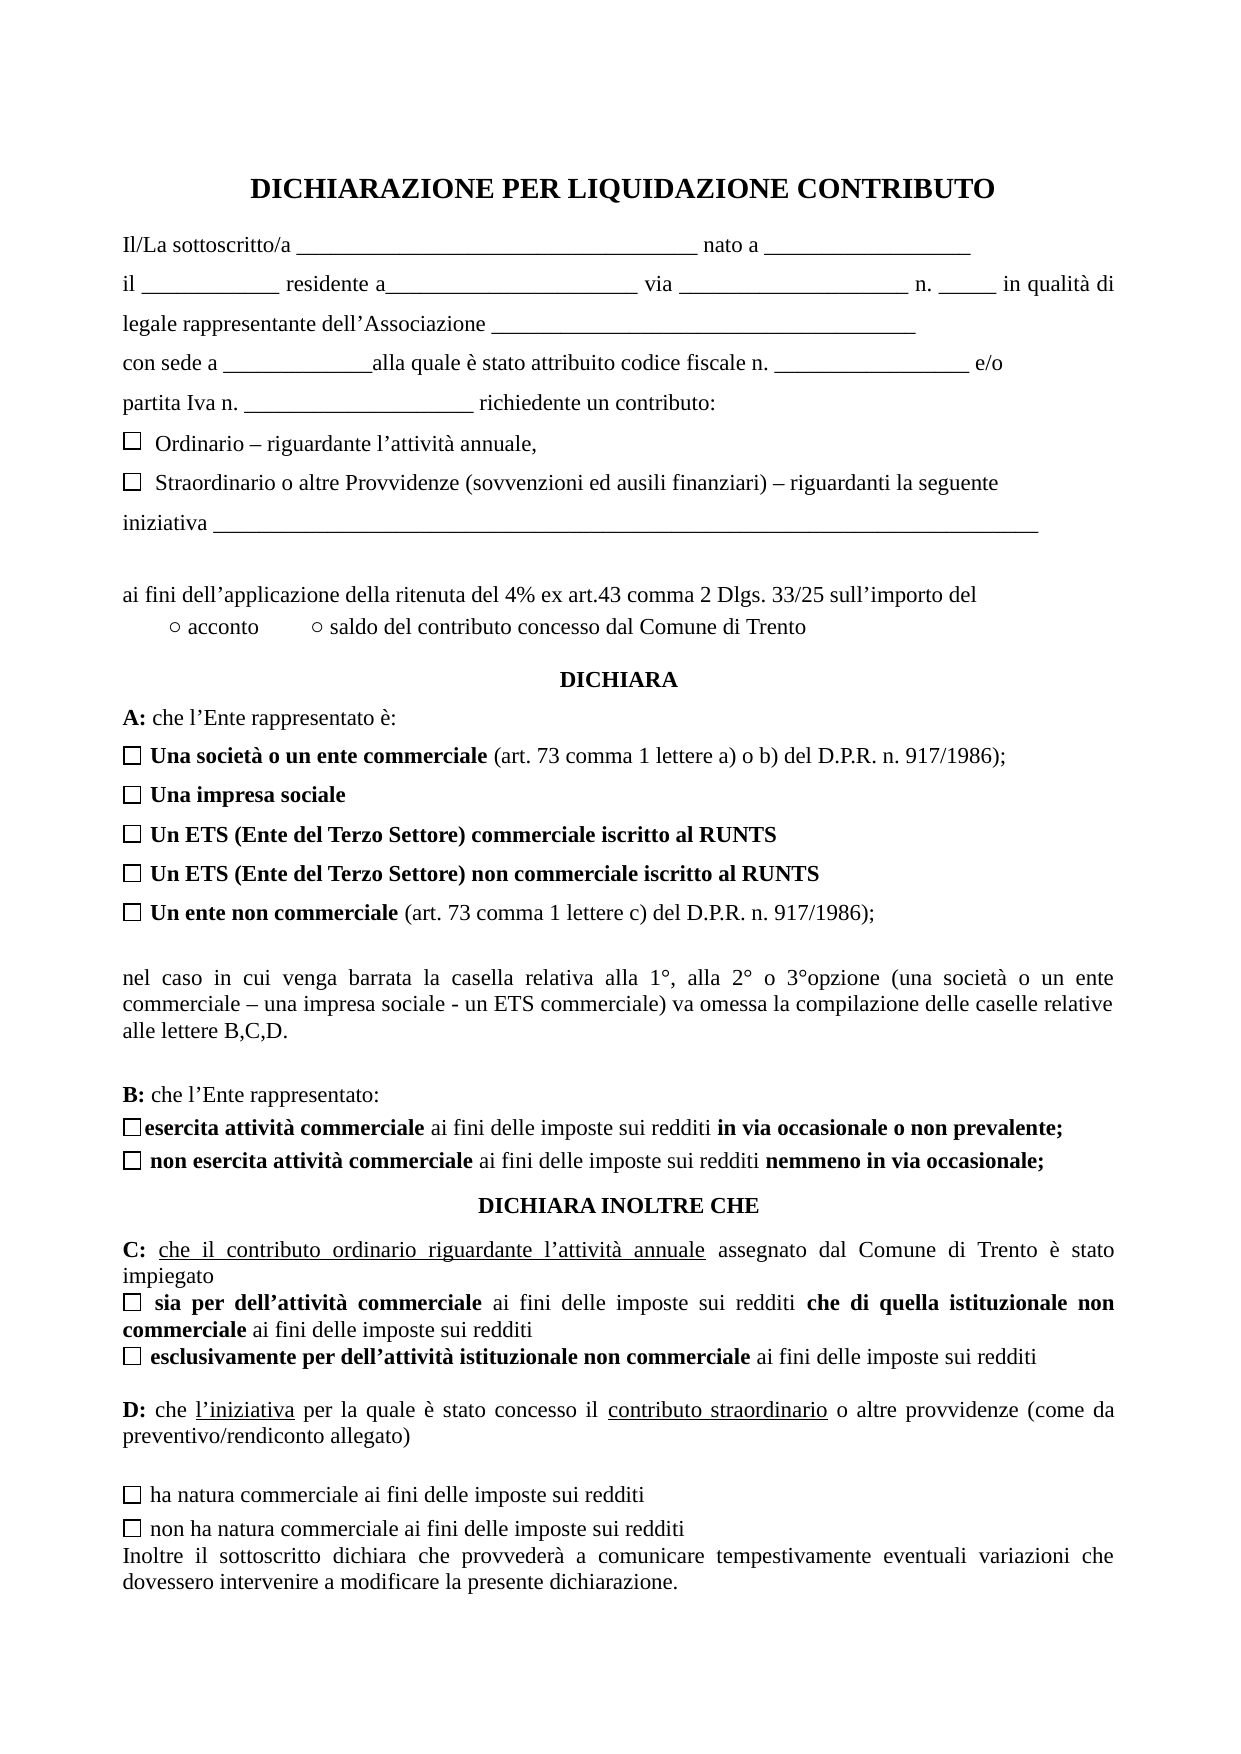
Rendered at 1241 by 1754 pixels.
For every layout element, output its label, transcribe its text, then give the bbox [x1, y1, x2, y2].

text sia per dell’attività commerciale ai fini delle imposte sui redditi che di quella istituzionale non commerciale ai fini delle imposte sui redditi [122, 1288, 1115, 1342]
text Un ETS (Ente del Terzo Settore) non commerciale iscritto al RUNTS [144, 859, 1115, 887]
text Ordinario – riguardante l’attività annuale, [122, 428, 1115, 456]
text Una impresa sociale [144, 781, 1115, 808]
text Una società o un ente commerciale (art. 73 comma 1 lettere a) o b) del D.P.R. n. 917/1986); [144, 742, 1115, 769]
text nel caso in cui venga barrata la casella relativa alla 1°, alla 2° o 3°opzione (una società o un ente commerciale – una impresa sociale - un ETS commerciale) va omessa la compilazione delle caselle relative alle lettere B,C,D. [122, 964, 1115, 1043]
text ai fini dell’applicazione della ritenuta del 4% ex art.43 comma 2 Dlgs. 33/25 sull’importo del [122, 581, 1115, 607]
text esclusivamente per dell’attività istituzionale non commerciale ai fini delle imposte sui redditi [144, 1342, 1115, 1370]
text C: che il contributo ordinario riguardante l’attività annuale assegnato dal Comune di Trento è stato impiegato [122, 1236, 1115, 1288]
text Un ente non commerciale (art. 73 comma 1 lettere c) del D.P.R. n. 917/1986); [122, 898, 1115, 926]
text B: che l’Ente rappresentato: [122, 1081, 1115, 1108]
text Inoltre il sottoscritto dichiara che provvederà a comunicare tempestivamente eventuali variazioni che dovessero intervenire a modificare la presente dichiarazione. [122, 1542, 1115, 1594]
text non ha natura commerciale ai fini delle imposte sui redditi [144, 1514, 1115, 1542]
text ○ acconto ○ saldo del contributo concesso dal Comune di Trento [122, 613, 1115, 639]
text con sede a _____________alla quale è stato attribuito codice fiscale n. _________________ e/o [122, 349, 1115, 376]
text Un ETS (Ente del Terzo Settore) commerciale iscritto al RUNTS [144, 820, 1115, 848]
text D: che l’iniziativa per la quale è stato concesso il contributo straordinario o altre provvidenze (come da preventivo/rendiconto allegato) [122, 1396, 1115, 1449]
text ha natura commerciale ai fini delle imposte sui redditi [144, 1481, 1115, 1508]
text iniziativa ________________________________________________________________________ [122, 509, 1115, 535]
text Straordinario o altre Provvidenze (sovvenzioni ed ausili finanziari) – riguardanti la seguente [122, 469, 1115, 496]
text il ____________ residente a______________________ via ____________________ n. _____ in qualità di legale rappresentante dell’Associazione _____________________________________ [122, 270, 1115, 336]
text Il/La sottoscritto/a ___________________________________ nato a __________________ [122, 231, 1115, 257]
text DICHIARAZIONE PER LIQUIDAZIONE CONTRIBUTO [118, 171, 1122, 204]
text non esercita attività commerciale ai fini delle imposte sui redditi nemmeno in via occasionale; [144, 1147, 1115, 1174]
text partita Iva n. ____________________ richiedente un contributo: [122, 389, 1115, 415]
text A: che l’Ente rappresentato è: [122, 704, 1115, 730]
text DICHIARA INOLTRE CHE [122, 1192, 1115, 1218]
text esercita attività commerciale ai fini delle imposte sui redditi in via occasionale o non prevalente; [144, 1113, 1115, 1141]
text DICHIARA [122, 666, 1115, 692]
